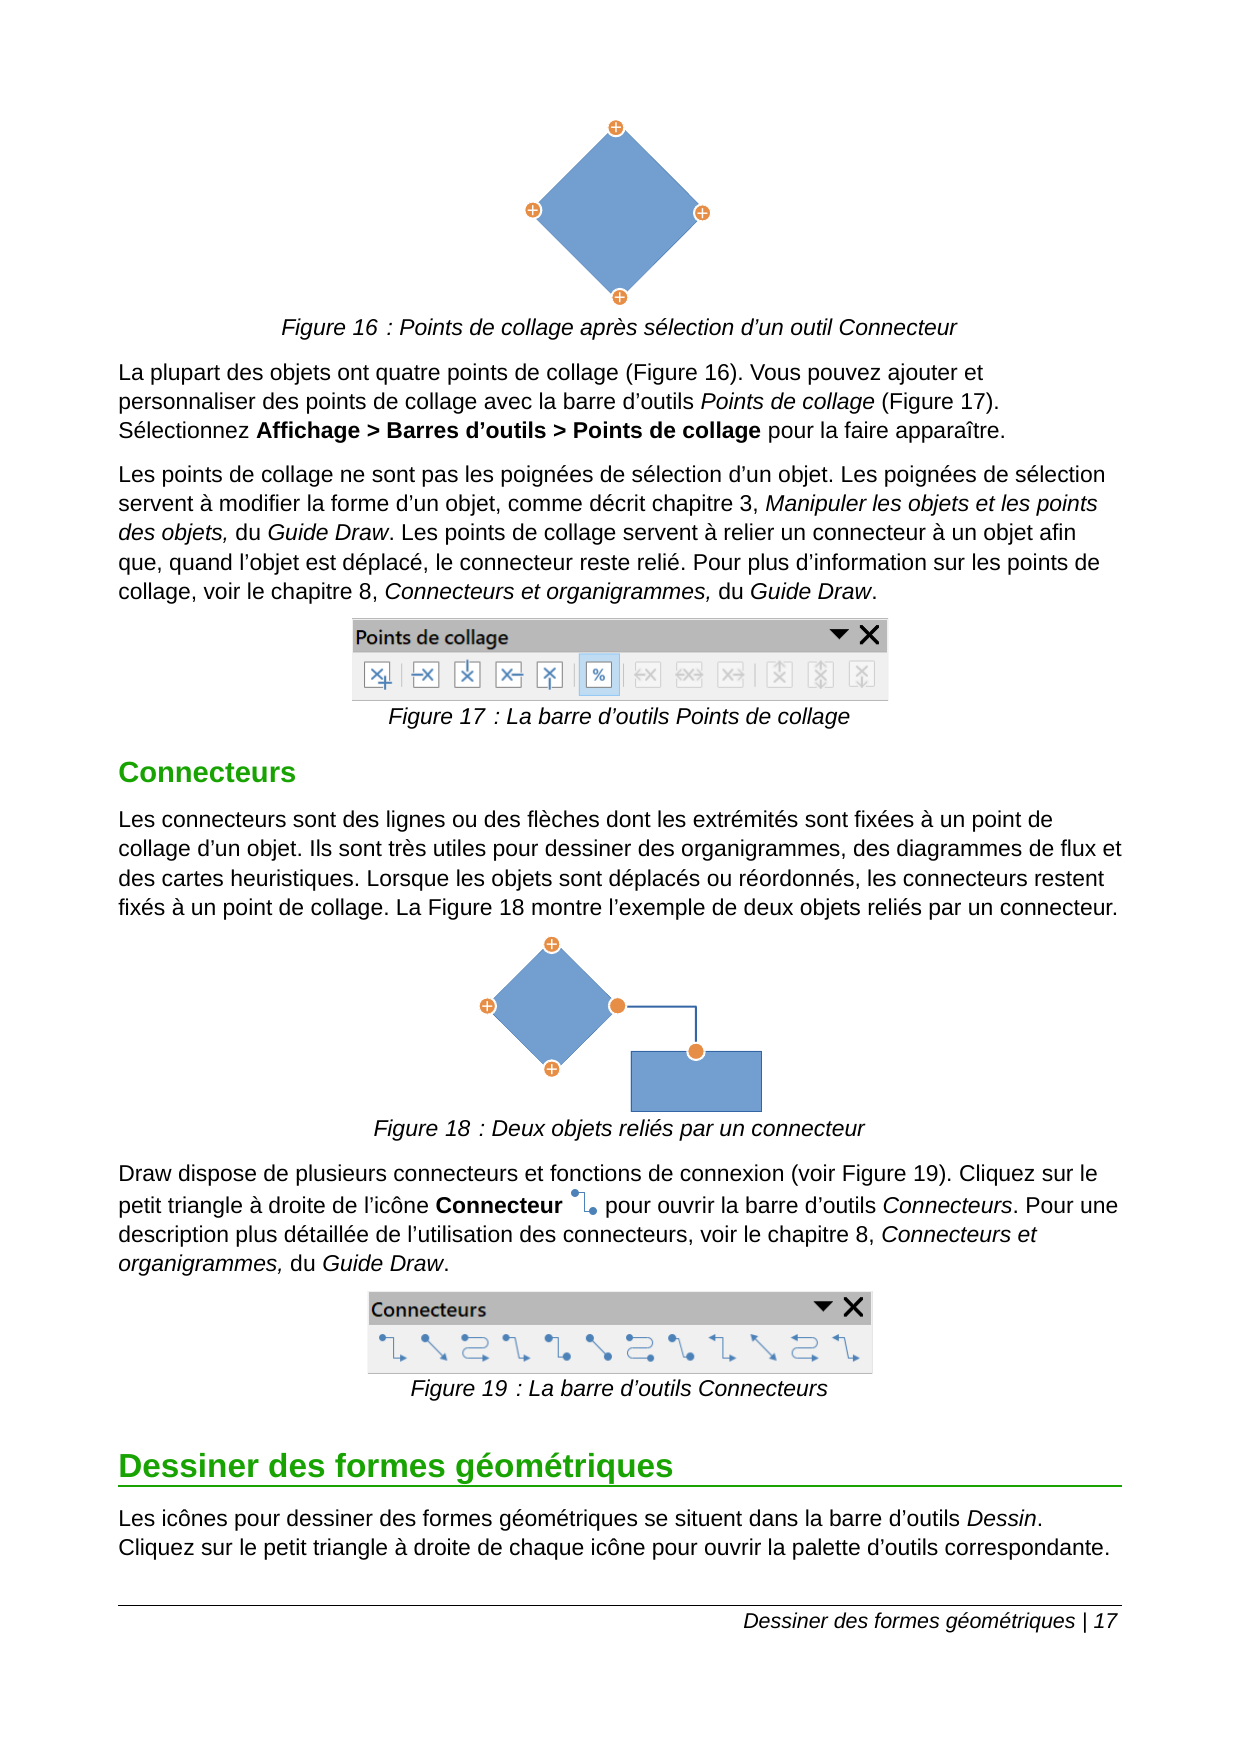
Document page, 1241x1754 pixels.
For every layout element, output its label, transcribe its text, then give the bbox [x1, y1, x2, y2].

text Draw dispose de plusieurs connecteurs et fonctions de connexion (voir Figure 19). Cliquez sur le petit triangle à droite de l’icône Connecteur pour ouvrir la barre d’outils Connecteurs. Pour une description plus détaillée de l’utilisation des connecteurs, voir le chapitre 8, Connecteurs et organigrammes, du Guide Draw. [118, 1157, 1122, 1276]
picture [352, 618, 889, 701]
text Figure 16 : Points de collage après sélection d’un outil Connecteur [118, 312, 1122, 341]
subtitle Dessiner des formes géométriques [118, 1447, 1122, 1485]
text Figure 19 : La barre d’outils Connecteurs [118, 1373, 1122, 1403]
text Figure 17 : La barre d’outils Points de collage [118, 701, 1122, 730]
subtitle Connecteurs [118, 759, 1122, 789]
text Les points de collage ne sont pas les poignées de sélection d’un objet. Les poignées de sélection servent à modifier la forme d’un objet, comme décrit chapitre 3, Manipuler les objets et les points des objets, du Guide Draw. Les points de collage servent à relier un connecteur à un objet afin que, quand l’objet est déplacé, le connecteur reste relié. Pour plus d’information sur les points de collage, voir le chapitre 8, Connecteurs et organigrammes, du Guide Draw. [118, 458, 1122, 604]
text La plupart des objets ont quatre points de collage (Figure 16). Vous pouvez ajouter et personnaliser des points de collage avec la barre d’outils Points de collage (Figure 17). Sélectionnez Affichage > Barres d’outils > Points de collage pour la faire apparaître. [118, 356, 1122, 444]
text Figure 18 : Deux objets reliés par un connecteur [118, 1113, 1122, 1143]
text Les connecteurs sont des lignes ou des flèches dont les extrémités sont fixées à un point de collage d’un objet. Ils sont très utiles pour dessiner des organigrammes, des diagrammes de flux et des cartes heuristiques. Lorsque les objets sont déplacés ou réordonnés, les connecteurs restent fixés à un point de collage. La Figure 18 montre l’exemple de deux objets reliés par un connecteur. [118, 803, 1122, 920]
picture [367, 1291, 873, 1374]
text Les icônes pour dessiner des formes géométriques se situent dans la barre d’outils Dessin. Cliquez sur le petit triangle à droite de chaque icône pour ouvrir la palette d’outils correspondante. [118, 1502, 1122, 1560]
picture [568, 1186, 599, 1217]
